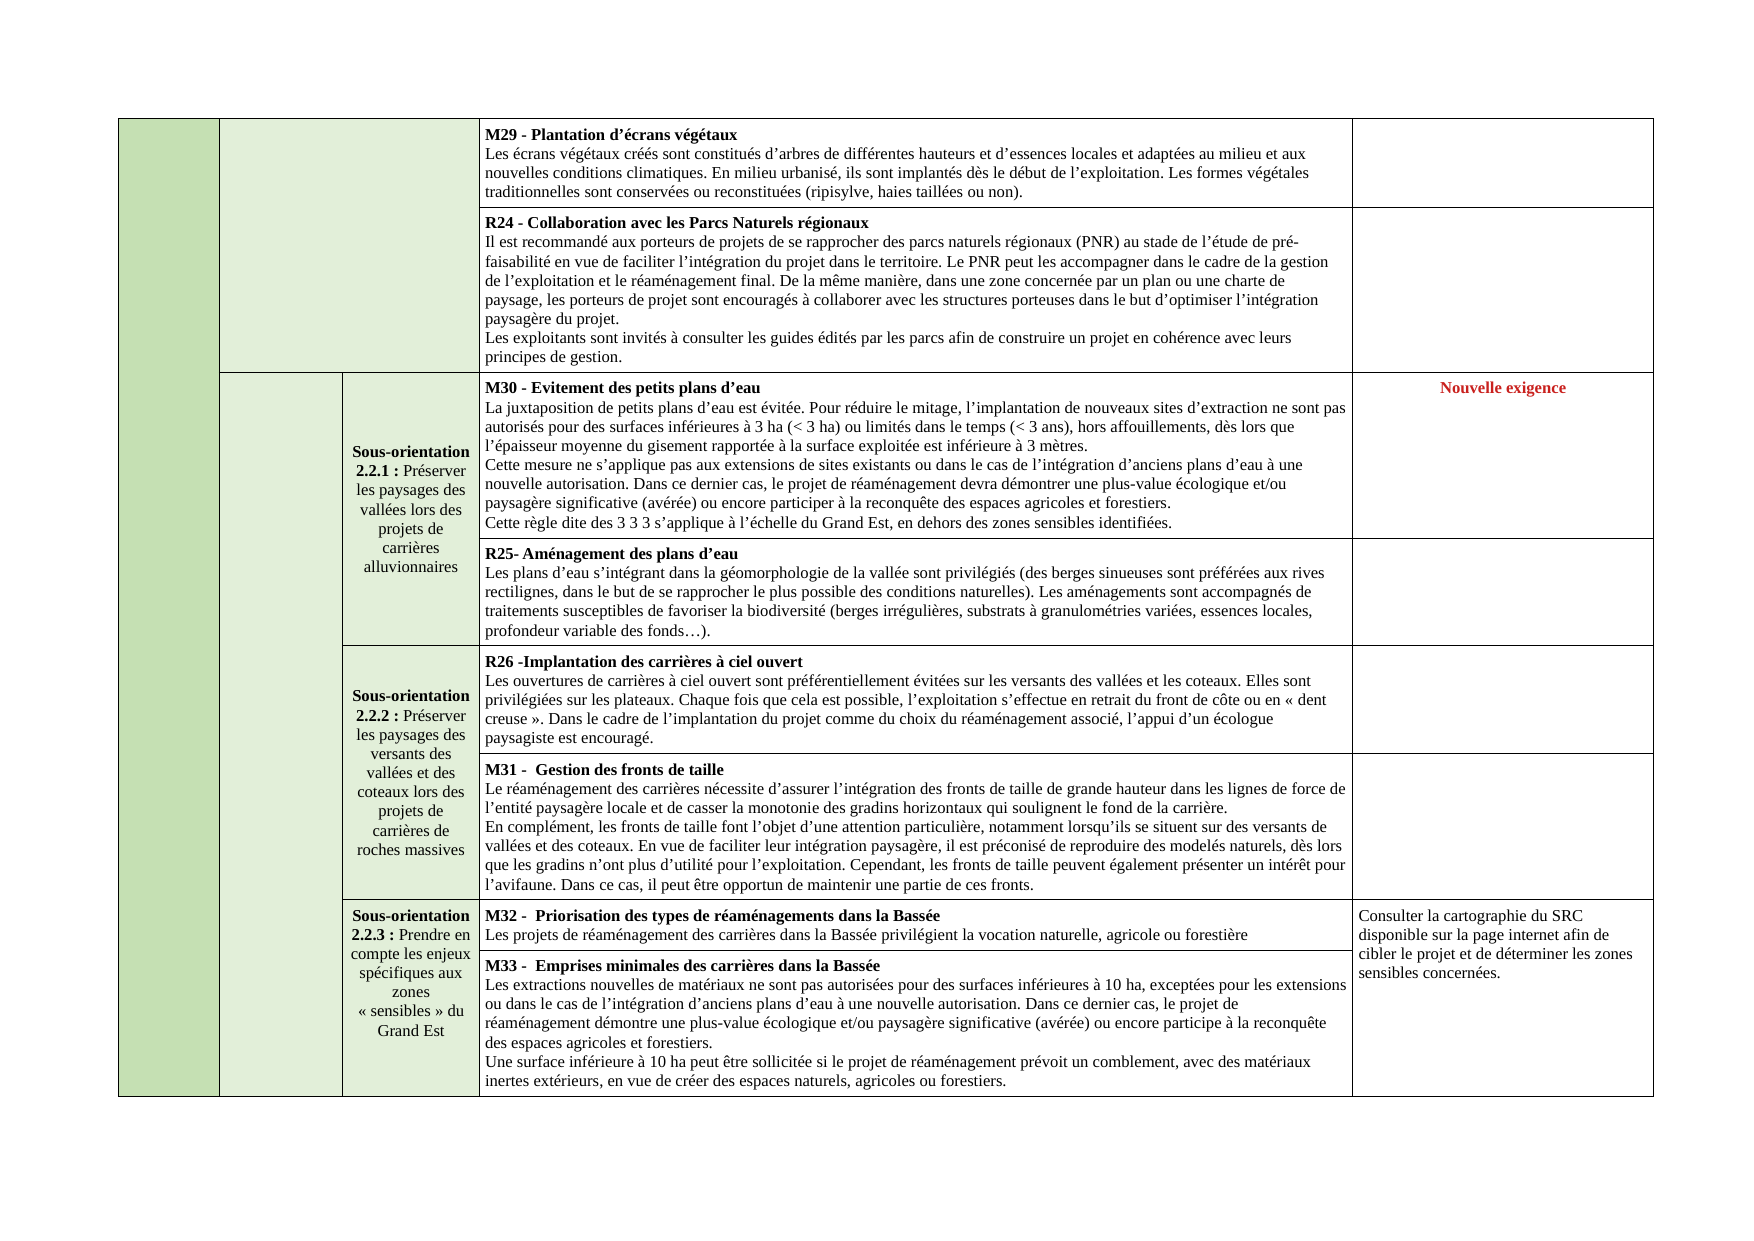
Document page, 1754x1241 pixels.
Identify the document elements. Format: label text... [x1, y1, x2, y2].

table_cell R24 - Collaboration avec les Parcs Naturels régionaux Il est recommandé aux porteurs de projets de se rapprocher des parcs naturels régionaux (PNR) au stade de l’étude de pré-faisabilité en vue de faciliter l’intégration du projet dans le territoire. Le PNR peut les accompagner dans le cadre de la gestion de l’exploitation et le réaménagement final. De la même manière, dans une zone concernée par un plan ou une charte de paysage, les porteurs de projet sont encouragés à collaborer avec les structures porteuses dans le but d’optimiser l’intégration paysagère du projet. Les exploitants sont invités à consulter les guides édités par les parcs afin de construire un projet en cohérence avec leurs principes de gestion. [480, 208, 1352, 372]
table_cell Sous-orientation 2.2.3 : Prendre en compte les enjeux spécifiques aux zones « sensibles » du Grand Est [343, 900, 479, 1096]
table_cell M30 - Evitement des petits plans d’eau La juxtaposition de petits plans d’eau est évitée. Pour réduire le mitage, l’implantation de nouveaux sites d’extraction ne sont pas autorisés pour des surfaces inférieures à 3 ha (< 3 ha) ou limités dans le temps (< 3 ans), hors affouillements, dès lors que l’épaisseur moyenne du gisement rapportée à la surface exploitée est inférieure à 3 mètres. Cette mesure ne s’applique pas aux extensions de sites existants ou dans le cas de l’intégration d’anciens plans d’eau à une nouvelle autorisation. Dans ce dernier cas, le projet de réaménagement devra démontrer une plus-value écologique et/ou paysagère significative (avérée) ou encore participer à la reconquête des espaces agricoles et forestiers. Cette règle dite des 3 3 3 s’applique à l’échelle du Grand Est, en dehors des zones sensibles identifiées. [480, 373, 1352, 537]
table_cell [1353, 119, 1653, 207]
table_cell [1353, 646, 1653, 753]
table_cell [220, 373, 342, 1096]
table_cell Sous-orientation 2.2.2 : Préserver les paysages des versants des vallées et des coteaux lors des projets de carrières de roches massives [343, 646, 479, 899]
table_cell Sous-orientation 2.2.1 : Préserver les paysages des vallées lors des projets de carrières alluvionnaires [343, 373, 479, 645]
table_cell [1353, 208, 1653, 372]
table_cell M31 - Gestion des fronts de taille Le réaménagement des carrières nécessite d’assurer l’intégration des fronts de taille de grande hauteur dans les lignes de force de l’entité paysagère locale et de casser la monotonie des gradins horizontaux qui soulignent le fond de la carrière. En complément, les fronts de taille font l’objet d’une attention particulière, notamment lorsqu’ils se situent sur des versants de vallées et des coteaux. En vue de faciliter leur intégration paysagère, il est préconisé de reproduire des modelés naturels, dès lors que les gradins n’ont plus d’utilité pour l’exploitation. Cependant, les fronts de taille peuvent également présenter un intérêt pour l’avifaune. Dans ce cas, il peut être opportun de maintenir une partie de ces fronts. [480, 754, 1352, 899]
table_cell M32 - Priorisation des types de réaménagements dans la Bassée Les projets de réaménagement des carrières dans la Bassée privilégient la vocation naturelle, agricole ou forestière [480, 900, 1352, 949]
table_cell [1353, 754, 1653, 899]
table_cell Nouvelle exigence [1353, 373, 1653, 537]
table_cell R26 -Implantation des carrières à ciel ouvert Les ouvertures de carrières à ciel ouvert sont préférentiellement évitées sur les versants des vallées et les coteaux. Elles sont privilégiées sur les plateaux. Chaque fois que cela est possible, l’exploitation s’effectue en retrait du front de côte ou en « dent creuse ». Dans le cadre de l’implantation du projet comme du choix du réaménagement associé, l’appui d’un écologue paysagiste est encouragé. [480, 646, 1352, 753]
table_cell Consulter la cartographie du SRC disponible sur la page internet afin de cibler le projet et de déterminer les zones sensibles concernées. [1353, 900, 1653, 1096]
table_cell R25- Aménagement des plans d’eau Les plans d’eau s’intégrant dans la géomorphologie de la vallée sont privilégiés (des berges sinueuses sont préférées aux rives rectilignes, dans le but de se rapprocher le plus possible des conditions naturelles). Les aménagements sont accompagnés de traitements susceptibles de favoriser la biodiversité (berges irrégulières, substrats à granulométries variées, essences locales, profondeur variable des fonds…). [480, 539, 1352, 645]
table_cell M29 - Plantation d’écrans végétaux Les écrans végétaux créés sont constitués d’arbres de différentes hauteurs et d’essences locales et adaptées au milieu et aux nouvelles conditions climatiques. En milieu urbanisé, ils sont implantés dès le début de l’exploitation. Les formes végétales traditionnelles sont conservées ou reconstituées (ripisylve, haies taillées ou non). [480, 119, 1352, 207]
table_cell M33 - Emprises minimales des carrières dans la Bassée Les extractions nouvelles de matériaux ne sont pas autorisées pour des surfaces inférieures à 10 ha, exceptées pour les extensions ou dans le cas de l’intégration d’anciens plans d’eau à une nouvelle autorisation. Dans ce dernier cas, le projet de réaménagement démontre une plus-value écologique et/ou paysagère significative (avérée) ou encore participe à la reconquête des espaces agricoles et forestiers. Une surface inférieure à 10 ha peut être sollicitée si le projet de réaménagement prévoit un comblement, avec des matériaux inertes extérieurs, en vue de créer des espaces naturels, agricoles ou forestiers. [480, 951, 1352, 1096]
table_cell [1353, 539, 1653, 645]
